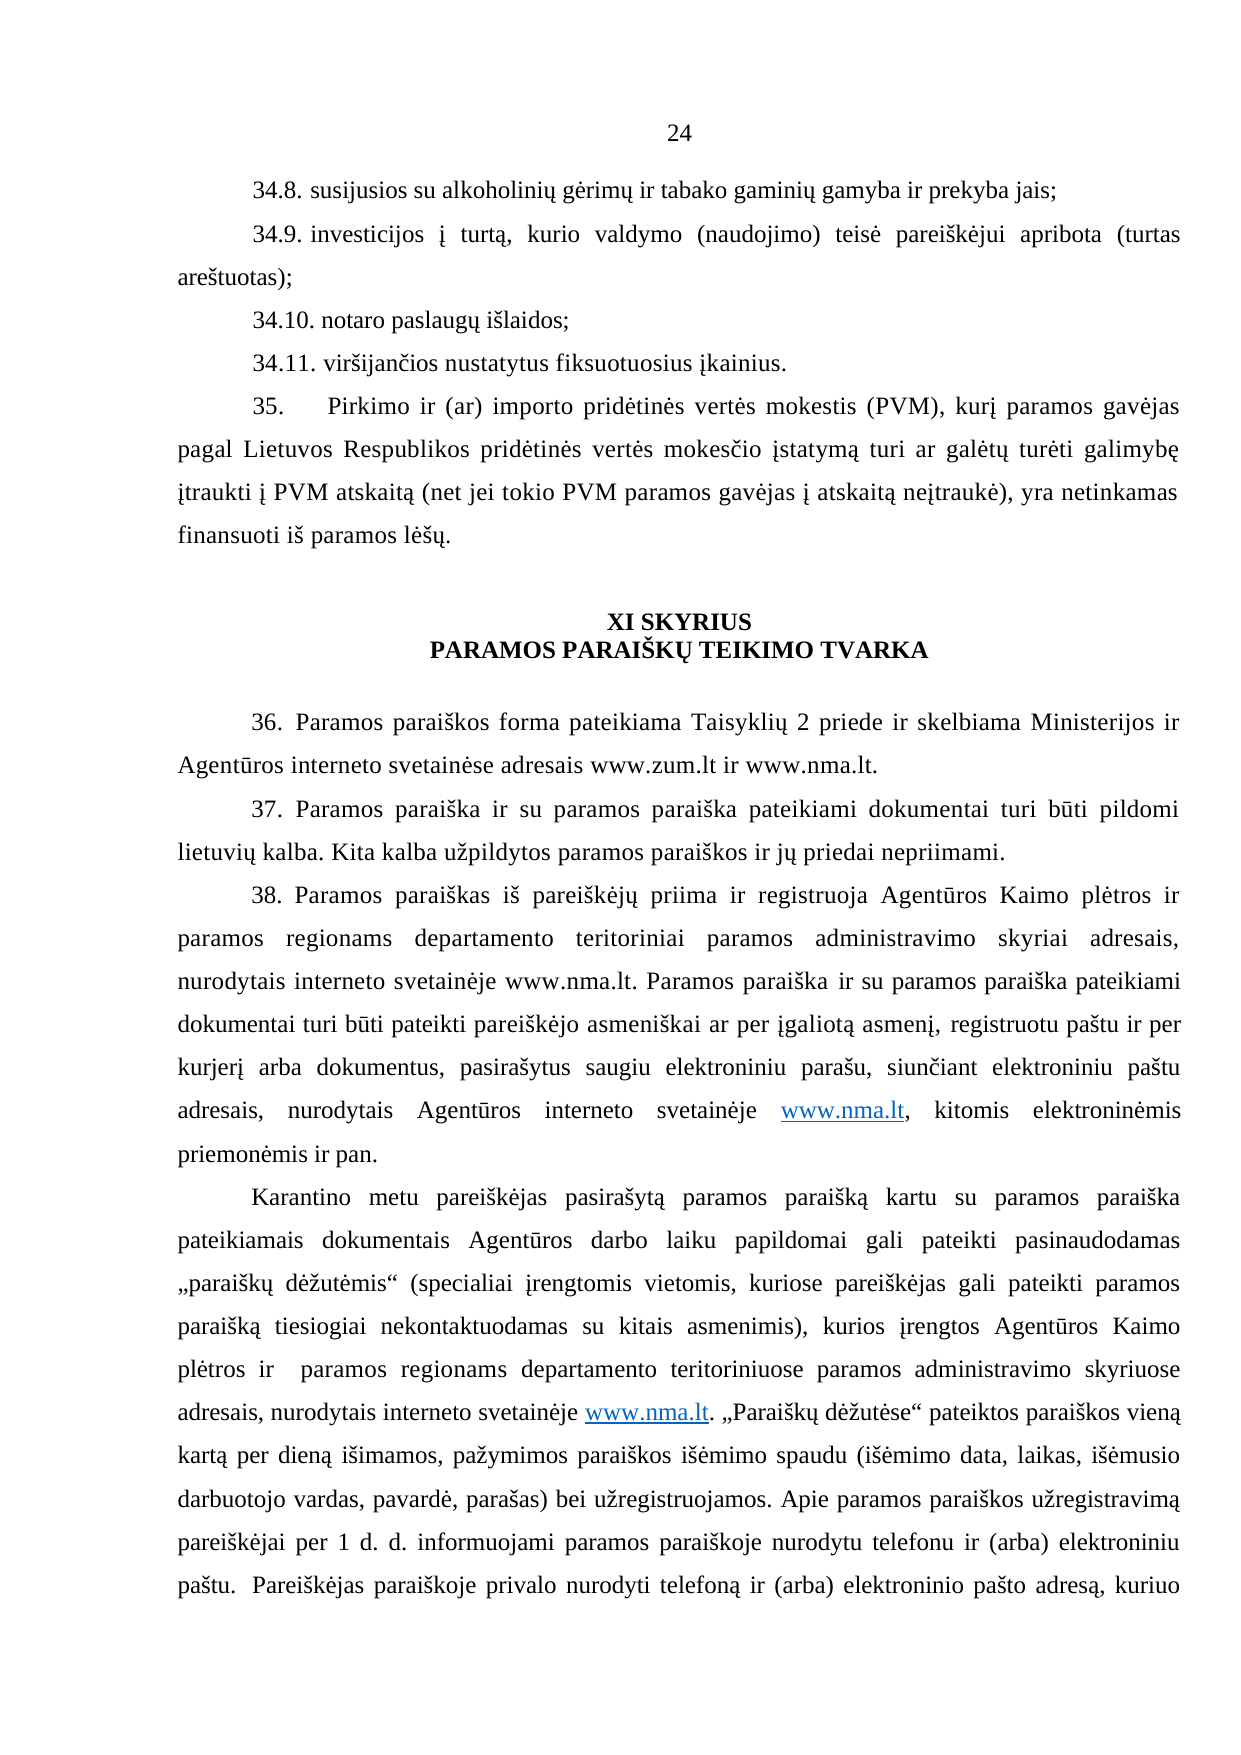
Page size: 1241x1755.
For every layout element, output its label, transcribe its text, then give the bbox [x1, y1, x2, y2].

text XI SKYRIUS [177, 607, 1181, 636]
text 34.11. viršijančios nustatytus fiksuotuosius įkainius. [177, 348, 1181, 377]
text PARAMOS PARAIŠKŲ TEIKIMO TVARKA [177, 636, 1181, 664]
text 34.10. notaro paslaugų išlaidos; [177, 305, 1181, 334]
text 38. Paramos paraiškas iš pareiškėjų priima ir registruoja Agentūros Kaimo plėtros ir paramos regionams departamento teritoriniai paramos administravimo skyriai adresais, nurodytais interneto svetainėje www.nma.lt. Paramos paraiška ir su paramos paraiška pateikiami dokumentai turi būti pateikti pareiškėjo asmeniškai ar per įgaliotą asmenį, registruotu paštu ir per kurjerį arba dokumentus, pasirašytus saugiu elektroniniu parašu, siunčiant elektroniniu paštu adresais, nurodytais Agentūros interneto svetainėje www.nma.lt, kitomis elektroninėmis priemonėmis ir pan. [177, 880, 1181, 1167]
text 36. Paramos paraiškos forma pateikiama Taisyklių 2 priede ir skelbiama Ministerijos ir Agentūros interneto svetainėse adresais www.zum.lt ir www.nma.lt. [177, 707, 1181, 779]
text 37. Paramos paraiška ir su paramos paraiška pateikiami dokumentai turi būti pildomi lietuvių kalba. Kita kalba užpildytos paramos paraiškos ir jų priedai nepriimami. [177, 794, 1181, 866]
text Karantino metu pareiškėjas pasirašytą paramos paraišką kartu su paramos paraiška pateikiamais dokumentais Agentūros darbo laiku papildomai gali pateikti pasinaudodamas „paraiškų dėžutėmis“ (specialiai įrengtomis vietomis, kuriose pareiškėjas gali pateikti paramos paraišką tiesiogiai nekontaktuodamas su kitais asmenimis), kurios įrengtos Agentūros Kaimo plėtros ir paramos regionams departamento teritoriniuose paramos administravimo skyriuose adresais, nurodytais interneto svetainėje www.nma.lt. „Paraiškų dėžutėse“ pateiktos paraiškos vieną kartą per dieną išimamos, pažymimos paraiškos išėmimo spaudu (išėmimo data, laikas, išėmusio darbuotojo vardas, pavardė, parašas) bei užregistruojamos. Apie paramos paraiškos užregistravimą pareiškėjai per 1 d. d. informuojami paramos paraiškoje nurodytu telefonu ir (arba) elektroniniu paštu. Pareiškėjas paraiškoje privalo nurodyti telefoną ir (arba) elektroninio pašto adresą, kuriuo [177, 1182, 1181, 1599]
text 34.9. investicijos į turtą, kurio valdymo (naudojimo) teisė pareiškėjui apribota (turtas areštuotas); [177, 219, 1181, 291]
text 35. Pirkimo ir (ar) importo pridėtinės vertės mokestis (PVM), kurį paramos gavėjas pagal Lietuvos Respublikos pridėtinės vertės mokesčio įstatymą turi ar galėtų turėti galimybę įtraukti į PVM atskaitą (net jei tokio PVM paramos gavėjas į atskaitą neįtraukė), yra netinkamas finansuoti iš paramos lėšų. [177, 391, 1181, 549]
text 34.8. susijusios su alkoholinių gėrimų ir tabako gaminių gamyba ir prekyba jais; [177, 176, 1181, 204]
